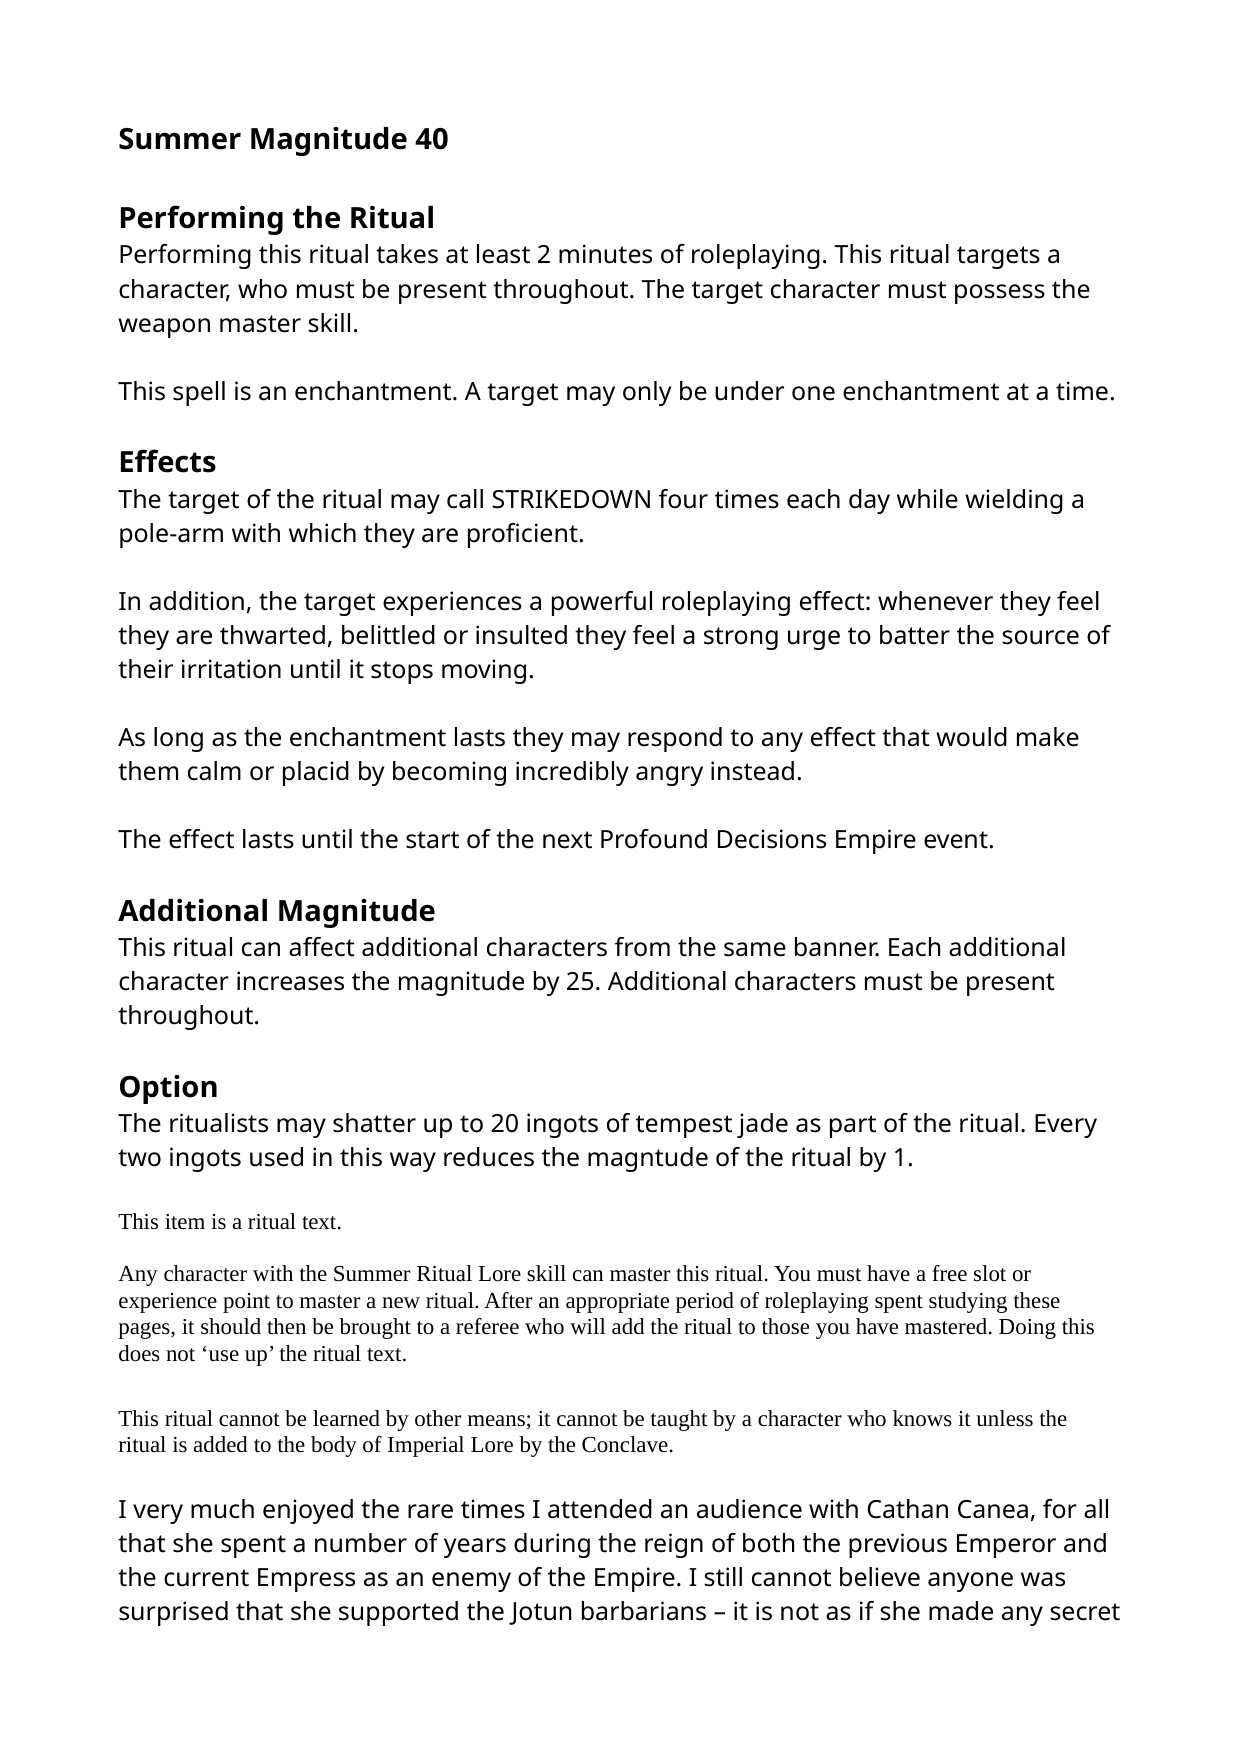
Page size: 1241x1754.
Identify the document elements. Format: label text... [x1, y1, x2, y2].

subtitle Additional Magnitude [118, 890, 1122, 930]
subtitle Option [118, 1066, 1122, 1106]
subtitle Summer Magnitude 40 [118, 118, 1122, 158]
text I very much enjoyed the rare times I attended an audience with Cathan Canea, for all that she spent a number of years during the reign of both the previous Emperor and the current Empress as an enemy of the Empire. I still cannot believe anyone was surprised that she supported the Jotun barbarians – it is not as if she made any secret [118, 1492, 1122, 1628]
text As long as the enchantment lasts they may respond to any effect that would make them calm or placid by becoming incredibly angry instead. [118, 720, 1122, 788]
text This ritual cannot be learned by other means; it cannot be taught by a character who knows it unless the ritual is added to the body of Imperial Lore by the Conclave. [118, 1405, 1122, 1457]
text This spell is an enchantment. A target may only be under one enchantment at a time. [118, 373, 1122, 407]
text This item is a ritual text. [118, 1208, 1122, 1234]
text The effect lasts until the start of the next Profound Decisions Empire event. [118, 822, 1122, 856]
text The ritualists may shatter up to 20 ingots of tempest jade as part of the ritual. Every two ingots used in this way reduces the magntude of the ritual by 1. [118, 1106, 1122, 1208]
text Performing this ritual takes at least 2 minutes of roleplaying. This ritual targets a character, who must be present throughout. The target character must possess the weapon master skill. [118, 237, 1122, 339]
subtitle Performing the Ritual [118, 197, 1122, 237]
text Any character with the Summer Ritual Lore skill can master this ritual. You must have a free slot or experience point to master a new ritual. After an appropriate period of roleplaying spent studying these pages, it should then be brought to a referee who will add the ritual to those you have mastered. Doing this does not ‘use up’ the ritual text. [118, 1261, 1122, 1366]
text This ritual can affect additional characters from the same banner. Each additional character increases the magnitude by 25. Additional characters must be present throughout. [118, 930, 1122, 1032]
text In addition, the target experiences a powerful roleplaying effect: whenever they feel they are thwarted, belittled or insulted they feel a strong urge to batter the source of their irritation until it stops moving. [118, 583, 1122, 686]
subtitle Effects [118, 442, 1122, 481]
text The target of the ritual may call STRIKEDOWN four times each day while wielding a pole-arm with which they are proficient. [118, 481, 1122, 549]
